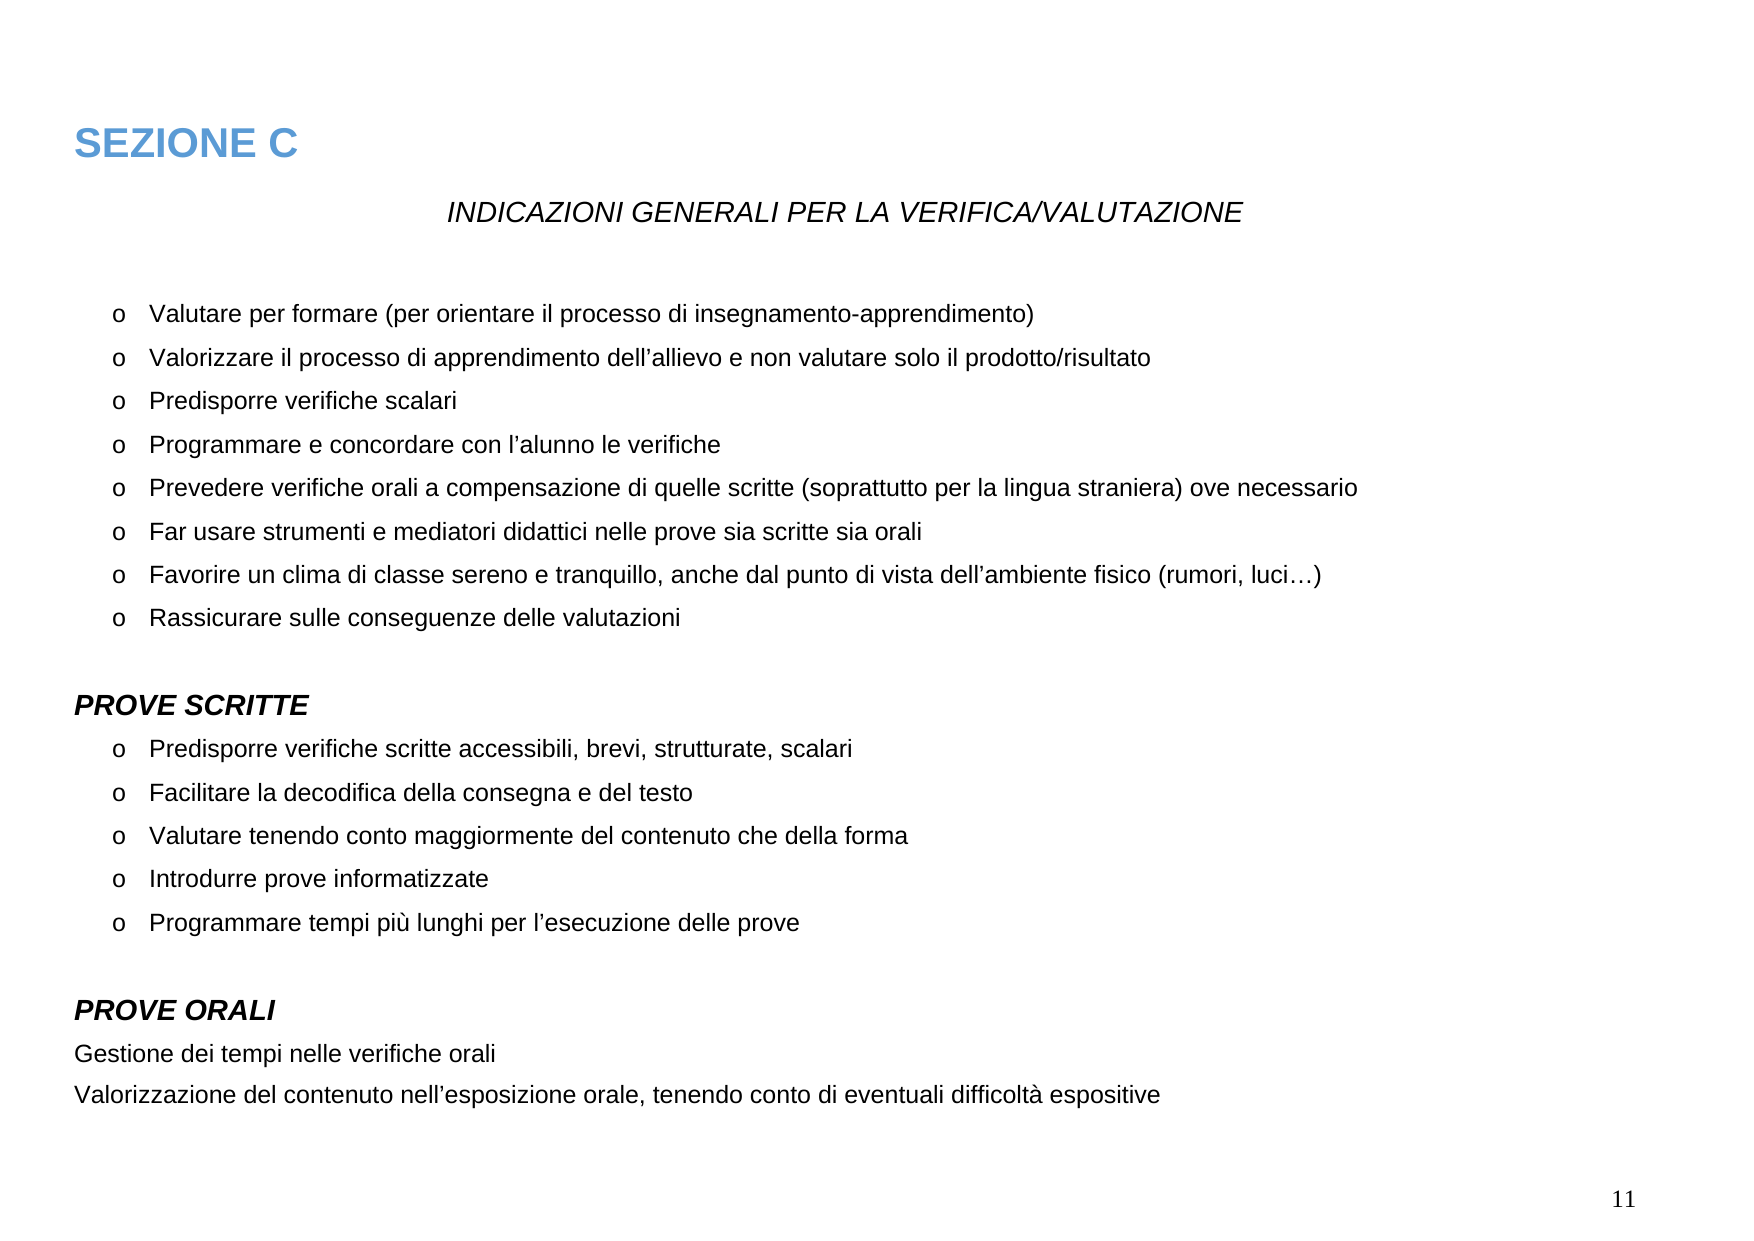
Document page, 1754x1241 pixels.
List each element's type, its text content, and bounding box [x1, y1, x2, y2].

list Predisporre verifiche scalari [111, 386, 1636, 417]
text Gestione dei tempi nelle verifiche orali [74, 1039, 1636, 1067]
list Predisporre verifiche scritte accessibili, brevi, strutturate, scalari [111, 734, 1636, 765]
list Valutare per formare (per orientare il processo di insegnamento-apprendimento) [111, 299, 1636, 330]
list Programmare e concordare con l’alunno le verifiche [111, 430, 1636, 461]
list Favorire un clima di classe sereno e tranquillo, anche dal punto di vista dell’ambiente fisico (rumori, luci…) [111, 560, 1636, 591]
text SEZIONE C [74, 118, 1636, 166]
text INDICAZIONI GENERALI PER LA VERIFICA/VALUTAZIONE [74, 195, 1636, 228]
list Valorizzare il processo di apprendimento dell’allievo e non valutare solo il prodotto/risultato [111, 343, 1636, 374]
text Valorizzazione del contenuto nell’esposizione orale, tenendo conto di eventuali difficoltà espositive [74, 1080, 1636, 1109]
list Introdurre prove informatizzate [111, 864, 1636, 895]
list Far usare strumenti e mediatori didattici nelle prove sia scritte sia orali [111, 517, 1636, 547]
list Programmare tempi più lunghi per l’esecuzione delle prove [111, 908, 1636, 939]
list Prevedere verifiche orali a compensazione di quelle scritte (soprattutto per la lingua straniera) ove necessario [111, 473, 1636, 504]
text PROVE SCRITTE [74, 688, 1636, 722]
list Rassicurare sulle conseguenze delle valutazioni [111, 603, 1636, 634]
text PROVE ORALI [74, 993, 1636, 1026]
list Facilitare la decodifica della consegna e del testo [111, 778, 1636, 808]
list Valutare tenendo conto maggiormente del contenuto che della forma [111, 821, 1636, 852]
